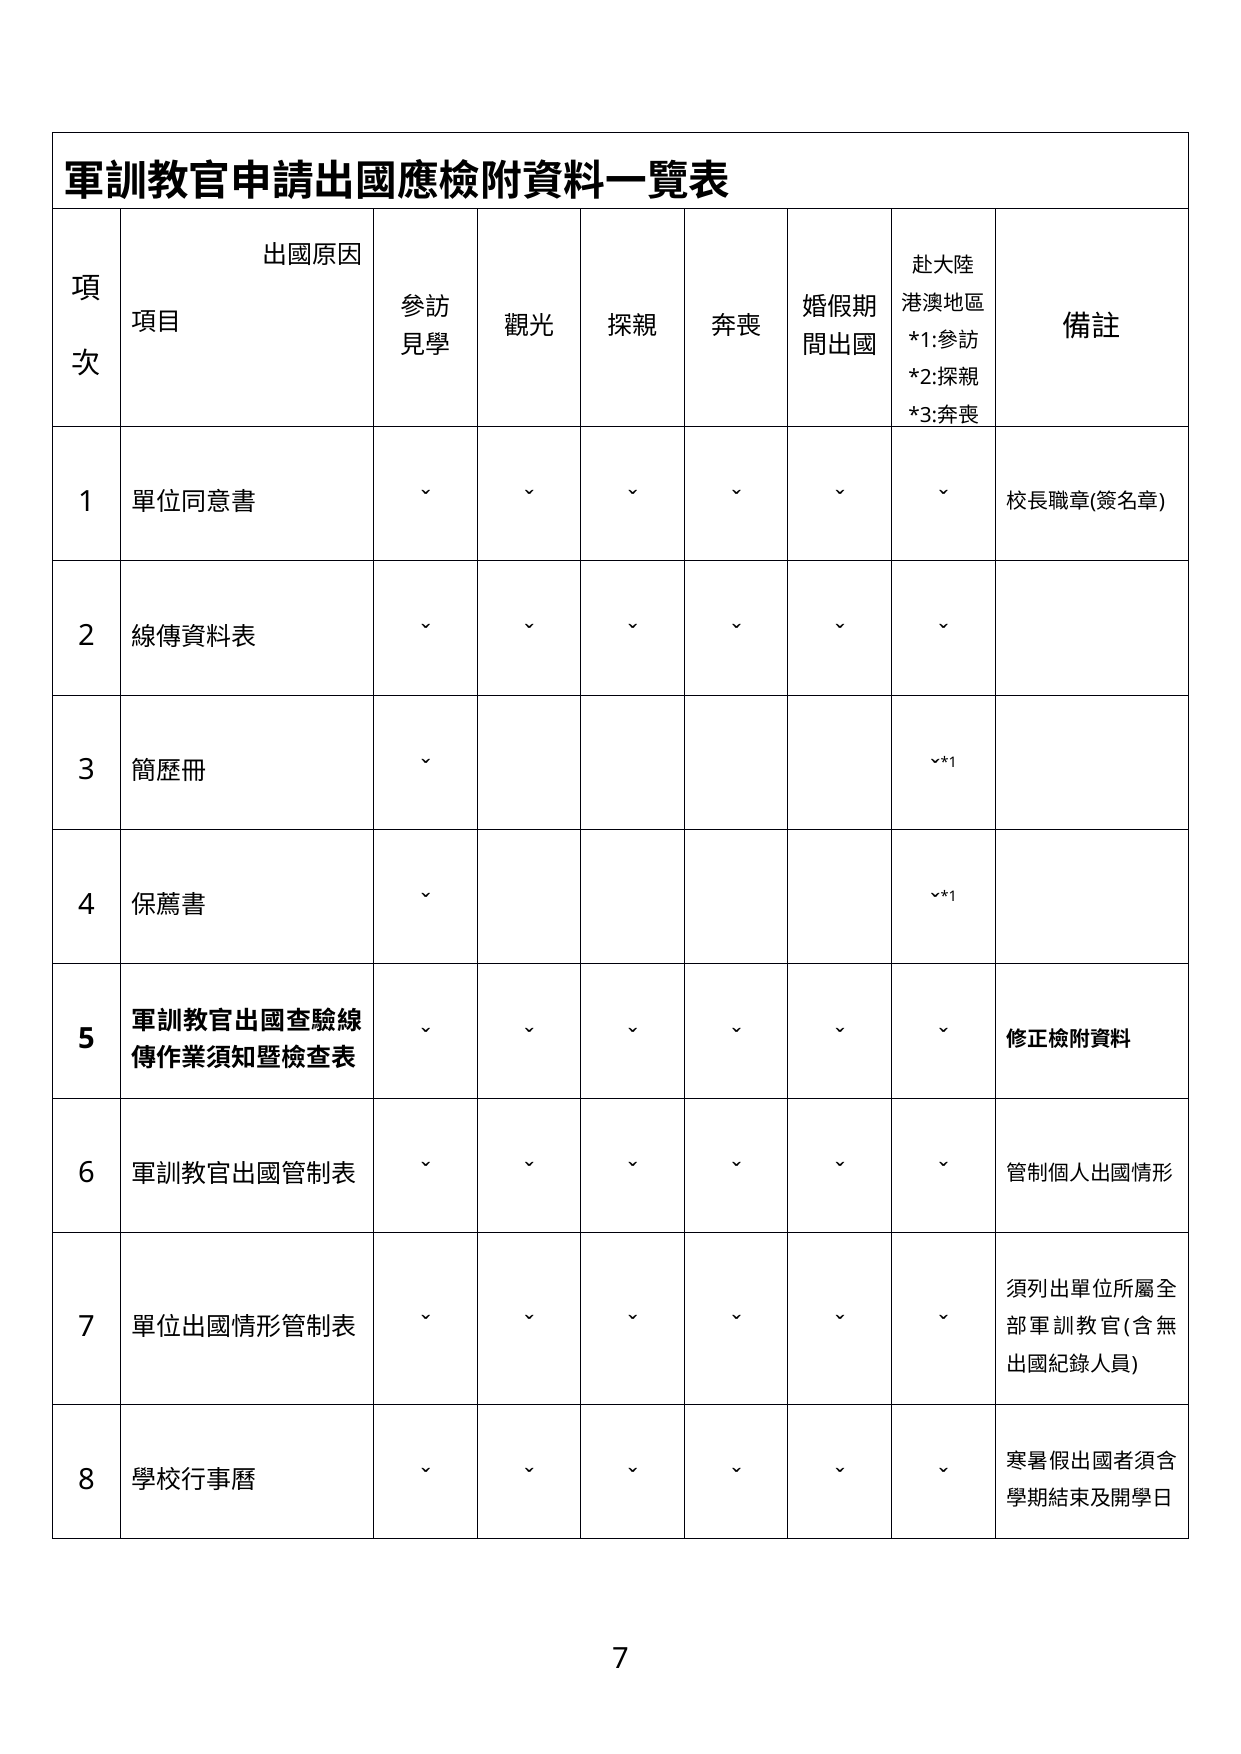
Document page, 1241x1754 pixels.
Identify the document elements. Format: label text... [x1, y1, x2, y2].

table_cell 出國原因 項目 [121, 209, 373, 426]
table_cell [996, 696, 1188, 829]
table_cell ˇ [788, 1405, 891, 1538]
table_cell ˇ*1 [892, 830, 995, 963]
table_cell ˇ [374, 964, 477, 1098]
table_cell 軍訓教官出國查驗線傳作業須知暨檢查表 [121, 964, 373, 1098]
table_cell ˇ [581, 1099, 684, 1232]
table_cell 參訪 見學 [374, 209, 477, 426]
table_cell ˇ [374, 427, 477, 560]
table_cell 保薦書 [121, 830, 373, 963]
table_cell [478, 830, 580, 963]
table_cell 4 [53, 830, 120, 963]
table_cell 1 [53, 427, 120, 560]
table_cell ˇ [892, 1233, 995, 1404]
table_cell 婚假期間出國 [788, 209, 891, 426]
table_cell ˇ [685, 561, 787, 694]
table_cell 8 [53, 1405, 120, 1538]
table_cell ˇ [478, 427, 580, 560]
table_cell [788, 830, 891, 963]
table_cell ˇ [478, 1233, 580, 1404]
table_cell ˇ [581, 1405, 684, 1538]
table_cell 單位出國情形管制表 [121, 1233, 373, 1404]
table_cell 軍訓教官出國管制表 [121, 1099, 373, 1232]
table_cell 須列出單位所屬全部軍訓教官(含無出國紀錄人員) [996, 1233, 1188, 1404]
table_cell 奔喪 [685, 209, 787, 426]
table_cell [996, 830, 1188, 963]
table_cell ˇ [374, 561, 477, 694]
table_cell ˇ*1 [892, 696, 995, 829]
table_cell ˇ [581, 427, 684, 560]
table_cell 線傳資料表 [121, 561, 373, 694]
table_cell 觀光 [478, 209, 580, 426]
table_cell ˇ [374, 696, 477, 829]
table_cell ˇ [581, 964, 684, 1098]
table_cell 單位同意書 [121, 427, 373, 560]
table_cell ˇ [892, 561, 995, 694]
table_cell ˇ [788, 1233, 891, 1404]
table_cell ˇ [788, 561, 891, 694]
table_cell 項次 [53, 209, 120, 426]
table_cell ˇ [374, 1405, 477, 1538]
table_cell ˇ [685, 1233, 787, 1404]
table_cell 備註 [996, 209, 1188, 426]
table_cell [581, 696, 684, 829]
table_cell ˇ [478, 1405, 580, 1538]
table_cell 學校行事曆 [121, 1405, 373, 1538]
table_cell 管制個人出國情形 [996, 1099, 1188, 1232]
table_cell ˇ [581, 1233, 684, 1404]
table_cell 3 [53, 696, 120, 829]
table_cell ˇ [478, 561, 580, 694]
table_cell ˇ [892, 1405, 995, 1538]
table_cell ˇ [788, 427, 891, 560]
table_cell ˇ [478, 1099, 580, 1232]
table_cell [996, 561, 1188, 694]
table_header 軍訓教官申請出國應檢附資料一覽表 [53, 133, 1188, 208]
table_cell ˇ [892, 964, 995, 1098]
table_cell [478, 696, 580, 829]
table_cell 赴大陸 港澳地區 *1:參訪 *2:探親 *3:奔喪 [892, 209, 995, 426]
table_cell ˇ [685, 427, 787, 560]
table_cell ˇ [685, 1405, 787, 1538]
table_cell ˇ [374, 1099, 477, 1232]
table_cell 6 [53, 1099, 120, 1232]
table_cell 簡歷冊 [121, 696, 373, 829]
table_cell ˇ [685, 964, 787, 1098]
table_cell ˇ [788, 964, 891, 1098]
table_cell [685, 696, 787, 829]
table_cell ˇ [685, 1099, 787, 1232]
table_cell ˇ [478, 964, 580, 1098]
table_cell 校長職章(簽名章) [996, 427, 1188, 560]
table_cell ˇ [374, 830, 477, 963]
table_cell [788, 696, 891, 829]
table_cell 修正檢附資料 [996, 964, 1188, 1098]
table_cell ˇ [788, 1099, 891, 1232]
table_cell 2 [53, 561, 120, 694]
table_cell ˇ [892, 427, 995, 560]
table_cell ˇ [374, 1233, 477, 1404]
table_cell [581, 830, 684, 963]
table_cell ˇ [892, 1099, 995, 1232]
table_cell 寒暑假出國者須含學期結束及開學日 [996, 1405, 1188, 1538]
table_cell [685, 830, 787, 963]
table_cell 5 [53, 964, 120, 1098]
table_cell ˇ [581, 561, 684, 694]
table_cell 探親 [581, 209, 684, 426]
table_cell 7 [53, 1233, 120, 1404]
